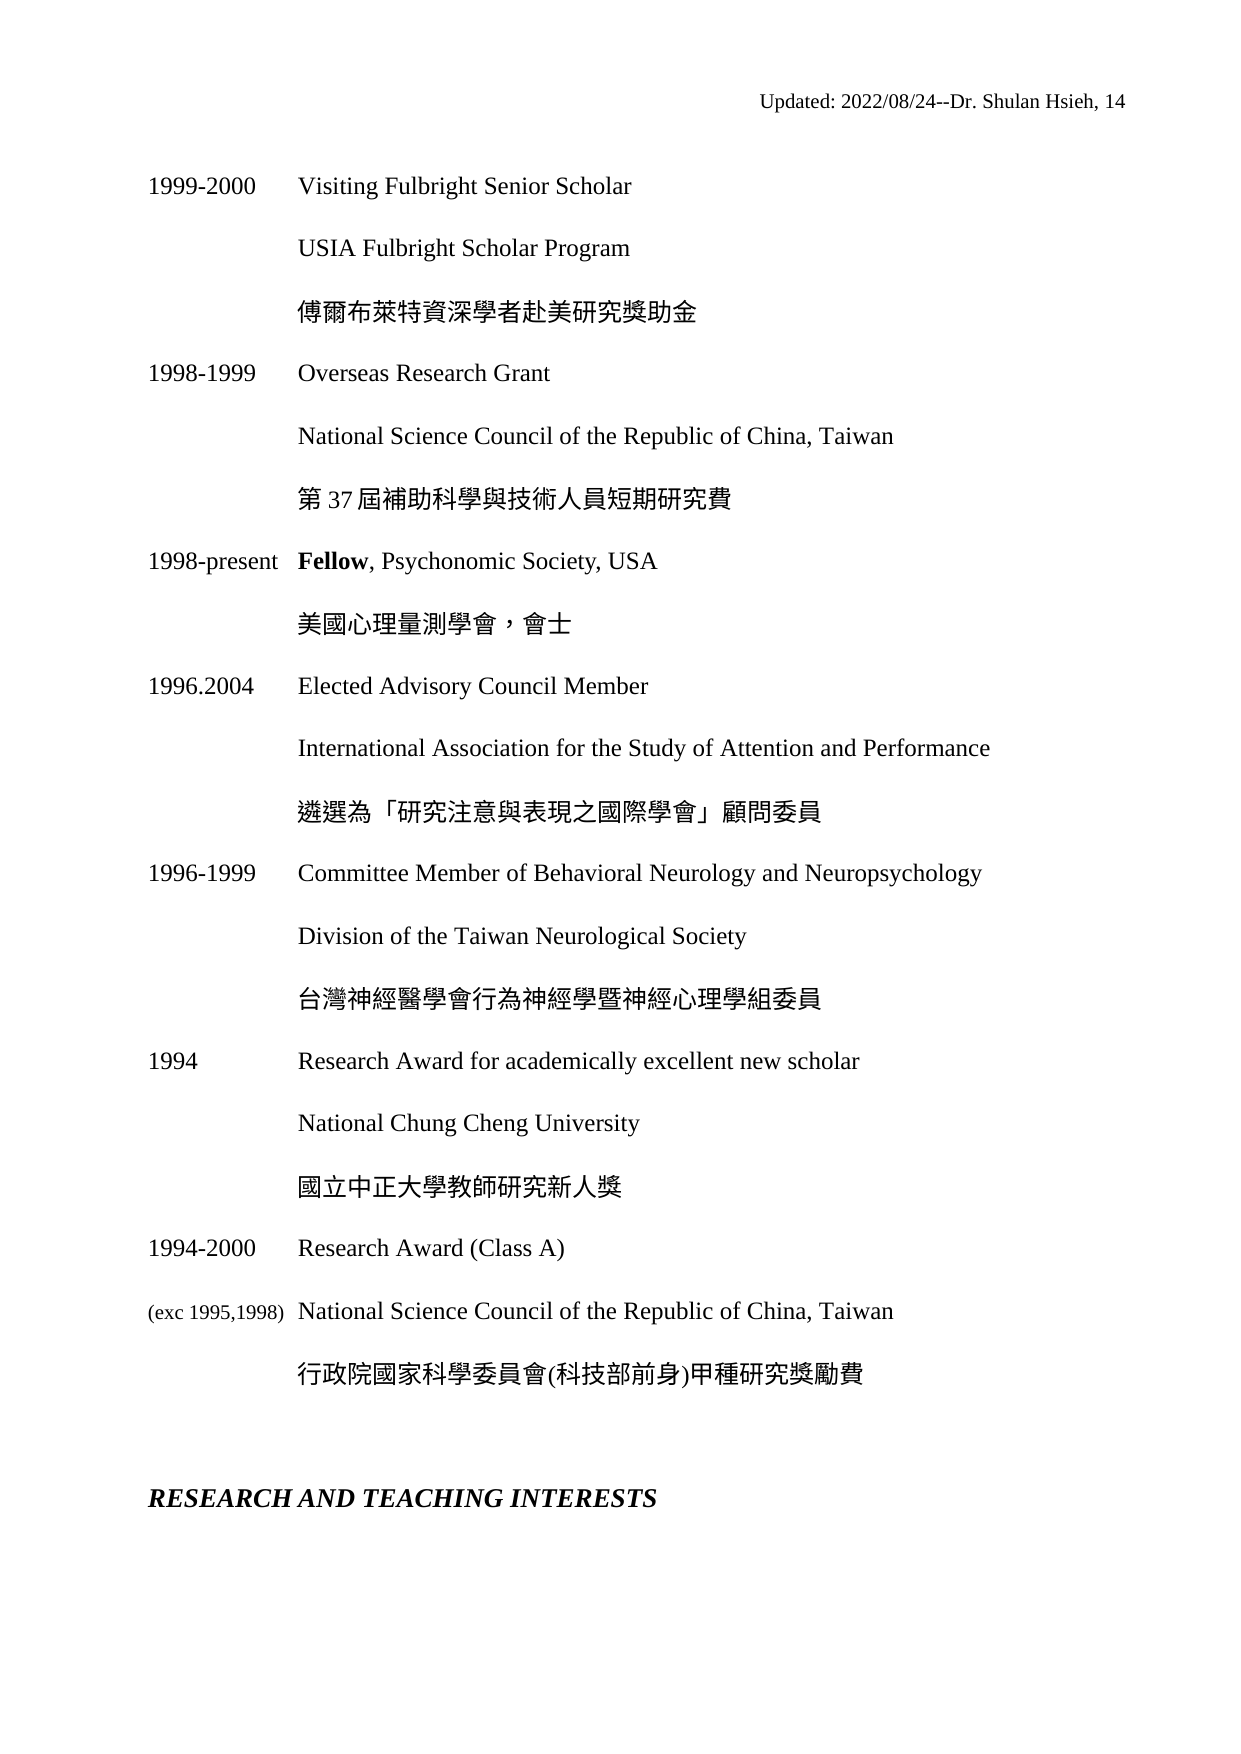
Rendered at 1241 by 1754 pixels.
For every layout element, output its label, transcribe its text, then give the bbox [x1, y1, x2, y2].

text 遴選為「研究注意與表現之國際學會」顧問委員 [248, 769, 1125, 831]
text 台灣神經醫學會行為神經學暨神經心理學組委員 [298, 956, 1125, 1019]
text (exc 1995,1998) National Science Council of the Republic of China, Taiwan [148, 1269, 1125, 1331]
text 1998-present Fellow, Psychonomic Society, USA [148, 519, 1125, 581]
list Elected Advisory Council Member [148, 644, 1125, 706]
text 美國心理量測學會，會士 [148, 581, 1125, 644]
text 行政院國家科學委員會(科技部前身)甲種研究獎勵費 [298, 1331, 1125, 1394]
text 傅爾布萊特資深學者赴美研究獎助金 [248, 269, 1125, 331]
text Division of the Taiwan Neurological Society [298, 894, 1125, 956]
text 國立中正大學教師研究新人獎 [298, 1144, 1125, 1206]
text RESEARCH AND TEACHING INTERESTS [148, 1456, 1125, 1519]
text International Association for the Study of Attention and Performance [248, 706, 1125, 769]
text National Science Council of the Republic of China, Taiwan [248, 394, 1125, 456]
text 1999-2000 Visiting Fulbright Senior Scholar [148, 144, 1125, 206]
text 1996-1999 Committee Member of Behavioral Neurology and Neuropsychology [148, 831, 1125, 894]
text 1994-2000 Research Award (Class A) [148, 1206, 1125, 1269]
text National Chung Cheng University [248, 1081, 1125, 1144]
text 1994 Research Award for academically excellent new scholar [148, 1019, 1125, 1081]
text USIA Fulbright Scholar Program [248, 206, 1125, 269]
text 第37屆補助科學與技術人員短期研究費 [248, 456, 1125, 519]
text 1998-1999 Overseas Research Grant [148, 331, 1125, 394]
